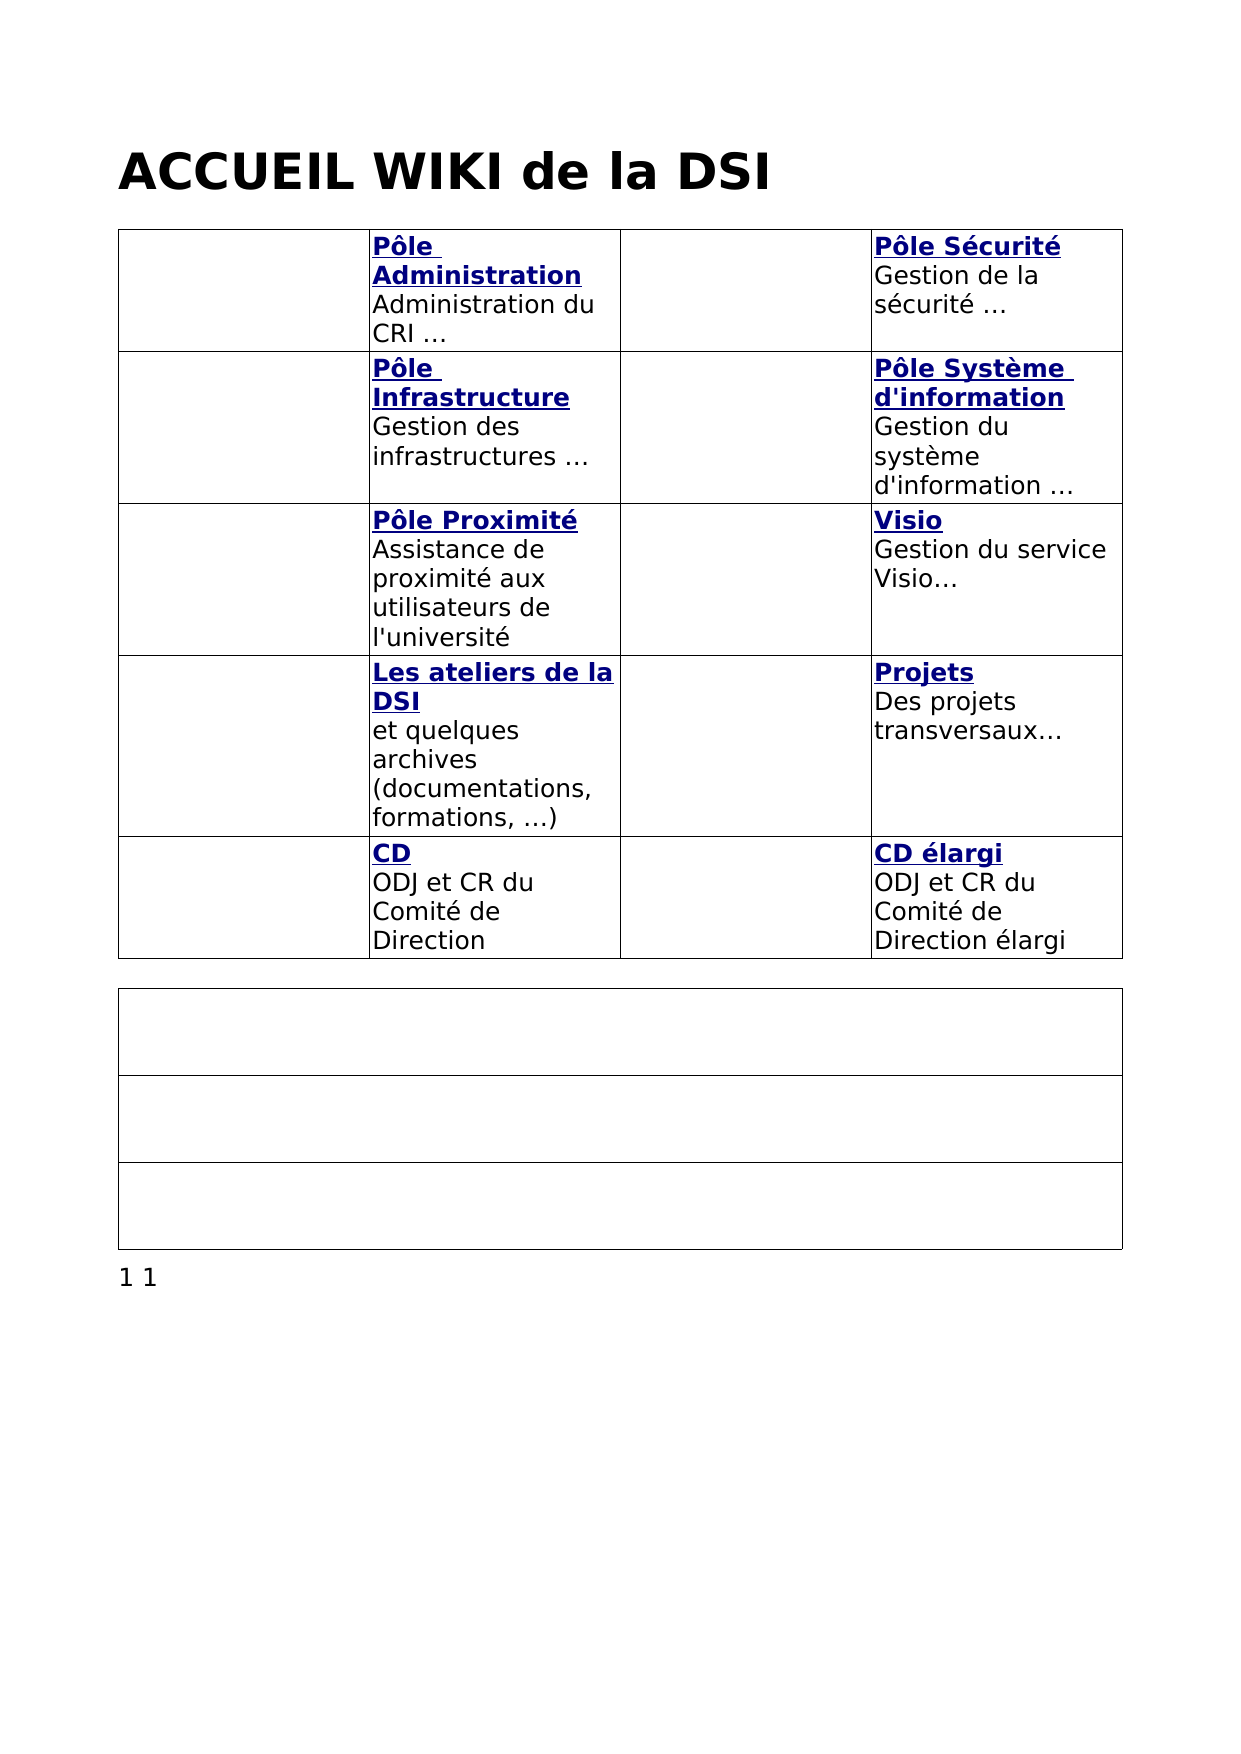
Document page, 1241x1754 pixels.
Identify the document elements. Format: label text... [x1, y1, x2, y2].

table_header [621, 230, 871, 351]
table_cell Projets Des projets transversaux… [872, 656, 1122, 836]
table_header Pôle Sécurité Gestion de la sécurité … [872, 230, 1122, 351]
table_cell [119, 1163, 1122, 1249]
table_header [119, 230, 369, 351]
table_cell [621, 504, 871, 655]
table_cell [119, 504, 369, 655]
table_cell [621, 656, 871, 836]
table_cell [119, 656, 369, 836]
subtitle ACCUEIL WIKI de la DSI [118, 143, 1122, 201]
table_cell Pôle Infrastructure Gestion des infrastructures … [370, 352, 620, 503]
table_cell [621, 352, 871, 503]
table_cell Les ateliers de la DSI et quelques archives (documentations, formations, …) [370, 656, 620, 836]
table_cell CD élargi ODJ et CR du Comité de Direction élargi [872, 837, 1122, 958]
text 1 1 [118, 1263, 1122, 1293]
table_cell Pôle Système d'information Gestion du système d'information … [872, 352, 1122, 503]
table_header [119, 989, 1122, 1075]
table_cell CD ODJ et CR du Comité de Direction [370, 837, 620, 958]
table_cell Visio Gestion du service Visio… [872, 504, 1122, 655]
table_header Pôle Administration Administration du CRI … [370, 230, 620, 351]
table_cell [119, 837, 369, 958]
table_cell Pôle Proximité Assistance de proximité aux utilisateurs de l'université [370, 504, 620, 655]
table_cell [621, 837, 871, 958]
table_cell [119, 352, 369, 503]
table_cell [119, 1076, 1122, 1162]
